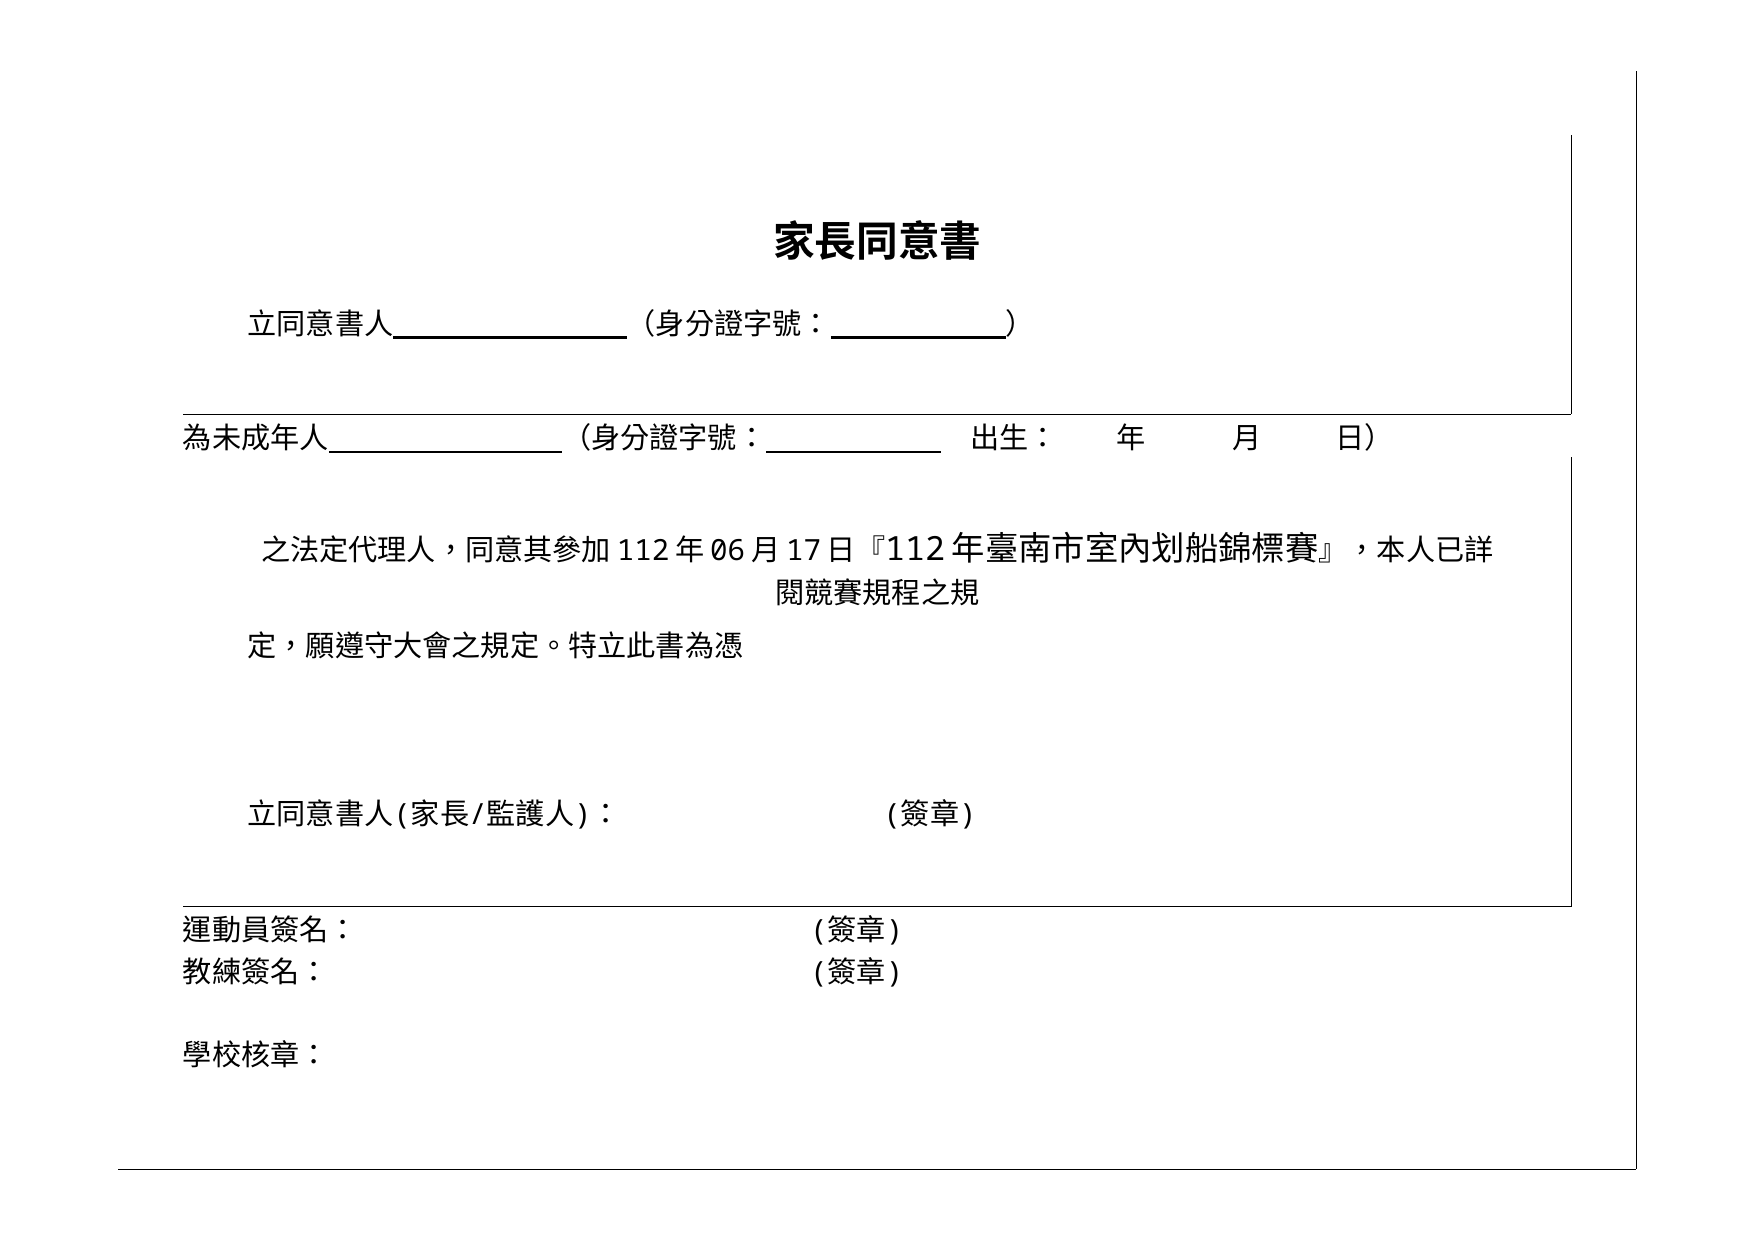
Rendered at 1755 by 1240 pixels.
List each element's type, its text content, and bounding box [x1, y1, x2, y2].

text 定，願遵守大會之規定。特立此書為憑 [183, 558, 1571, 665]
text 之法定代理人，同意其參加112年06月17日『112年臺南市室內划船錦標賽』，本人已詳閱競賽規程之規 [183, 457, 1571, 558]
text 為未成年人 （身分證字號： 出生： 年 月 日） [183, 414, 1607, 457]
text 學校核章： [183, 1031, 1571, 1073]
text 教練簽名： (簽章) [183, 949, 1571, 991]
text 立同意書人 （身分證字號： ） [183, 271, 1571, 414]
text 立同意書人(家長/監護人)： (簽章) [183, 754, 1571, 906]
text 運動員簽名： (簽章) [183, 907, 1571, 949]
text 家長同意書 [183, 135, 1571, 271]
